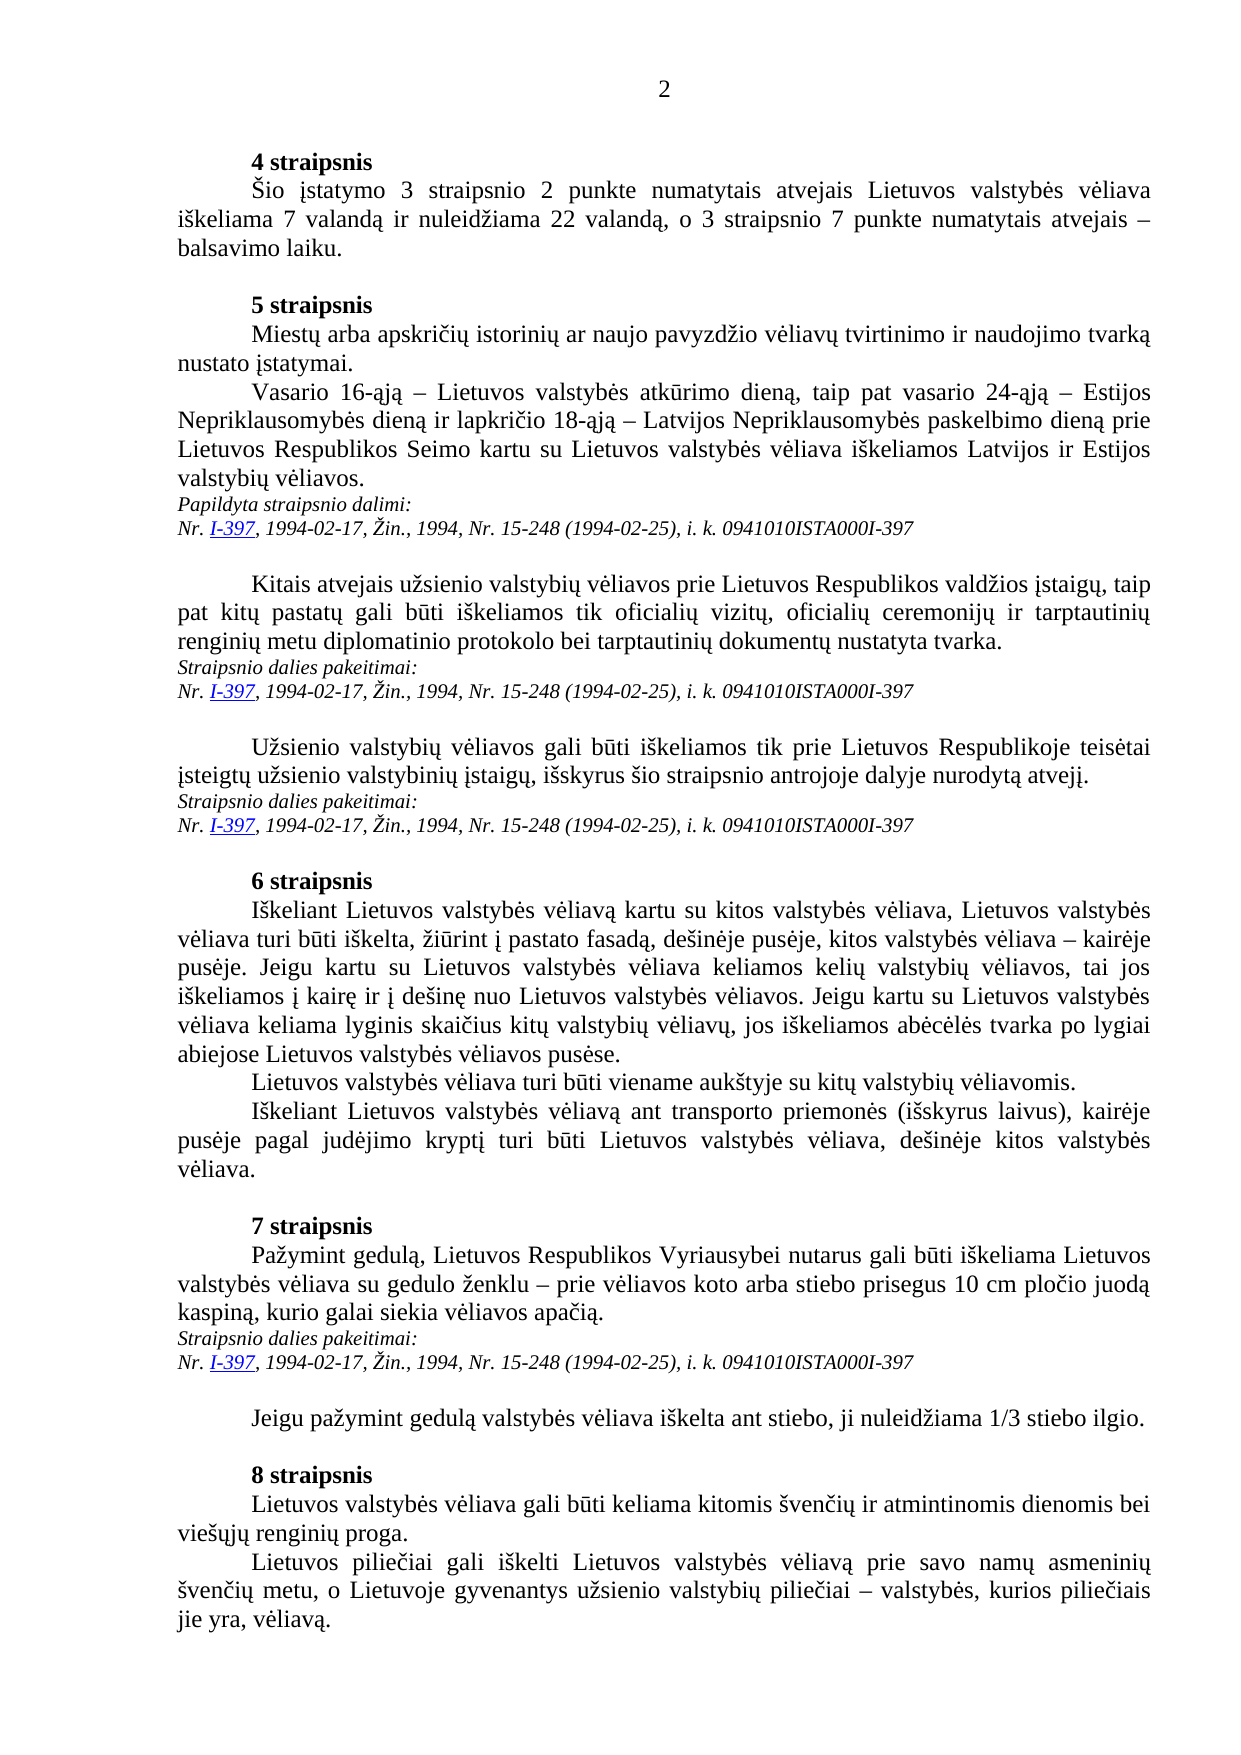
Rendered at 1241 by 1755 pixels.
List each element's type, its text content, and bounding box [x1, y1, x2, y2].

text Straipsnio dalies pakeitimai: [177, 1326, 1152, 1350]
text 6 straipsnis [177, 866, 1152, 895]
text Užsienio valstybių vėliavos gali būti iškeliamos tik prie Lietuvos Respublikoje teisėtai įsteigtų užsienio valstybinių įstaigų, išskyrus šio straipsnio antrojoje dalyje nurodytą atvejį. [177, 732, 1152, 789]
text 4 straipsnis [177, 147, 1152, 176]
text Straipsnio dalies pakeitimai: [177, 655, 1152, 679]
text Iškeliant Lietuvos valstybės vėliavą kartu su kitos valstybės vėliava, Lietuvos valstybės vėliava turi būti iškelta, žiūrint į pastato fasadą, dešinėje pusėje, kitos valstybės vėliava – kairėje pusėje. Jeigu kartu su Lietuvos valstybės vėliava keliamos kelių valstybių vėliavos, tai jos iškeliamos į kairę ir į dešinę nuo Lietuvos valstybės vėliavos. Jeigu kartu su Lietuvos valstybės vėliava keliama lyginis skaičius kitų valstybių vėliavų, jos iškeliamos abėcėlės tvarka po lygiai abiejose Lietuvos valstybės vėliavos pusėse. [177, 895, 1152, 1067]
text 5 straipsnis [177, 291, 1152, 319]
text Papildyta straipsnio dalimi: [177, 492, 1152, 516]
text Lietuvos valstybės vėliava turi būti viename aukštyje su kitų valstybių vėliavomis. [177, 1067, 1152, 1096]
text Lietuvos valstybės vėliava gali būti keliama kitomis švenčių ir atmintinomis dienomis bei viešųjų renginių proga. [177, 1489, 1152, 1547]
text Nr. I-397, 1994-02-17, Žin., 1994, Nr. 15-248 (1994-02-25), i. k. 0941010ISTA000I-397 [177, 679, 1152, 703]
text 8 straipsnis [177, 1461, 1152, 1489]
text 7 straipsnis [177, 1211, 1152, 1240]
text Nr. I-397, 1994-02-17, Žin., 1994, Nr. 15-248 (1994-02-25), i. k. 0941010ISTA000I-397 [177, 1350, 1152, 1374]
text Nr. I-397, 1994-02-17, Žin., 1994, Nr. 15-248 (1994-02-25), i. k. 0941010ISTA000I-397 [177, 516, 1152, 540]
text Iškeliant Lietuvos valstybės vėliavą ant transporto priemonės (išskyrus laivus), kairėje pusėje pagal judėjimo kryptį turi būti Lietuvos valstybės vėliava, dešinėje kitos valstybės vėliava. [177, 1096, 1152, 1182]
text Nr. I-397, 1994-02-17, Žin., 1994, Nr. 15-248 (1994-02-25), i. k. 0941010ISTA000I-397 [177, 813, 1152, 837]
text Straipsnio dalies pakeitimai: [177, 789, 1152, 813]
text Šio įstatymo 3 straipsnio 2 punkte numatytais atvejais Lietuvos valstybės vėliava iškeliama 7 valandą ir nuleidžiama 22 valandą, o 3 straipsnio 7 punkte numatytais atvejais – balsavimo laiku. [177, 176, 1152, 262]
text Kitais atvejais užsienio valstybių vėliavos prie Lietuvos Respublikos valdžios įstaigų, taip pat kitų pastatų gali būti iškeliamos tik oficialių vizitų, oficialių ceremonijų ir tarptautinių renginių metu diplomatinio protokolo bei tarptautinių dokumentų nustatyta tvarka. [177, 569, 1152, 655]
text Vasario 16-ąją – Lietuvos valstybės atkūrimo dieną, taip pat vasario 24-ąją – Estijos Nepriklausomybės dieną ir lapkričio 18-ąją – Latvijos Nepriklausomybės paskelbimo dieną prie Lietuvos Respublikos Seimo kartu su Lietuvos valstybės vėliava iškeliamos Latvijos ir Estijos valstybių vėliavos. [177, 377, 1152, 492]
text Miestų arba apskričių istorinių ar naujo pavyzdžio vėliavų tvirtinimo ir naudojimo tvarką nustato įstatymai. [177, 319, 1152, 377]
text Jeigu pažymint gedulą valstybės vėliava iškelta ant stiebo, ji nuleidžiama 1/3 stiebo ilgio. [177, 1403, 1152, 1432]
text Pažymint gedulą, Lietuvos Respublikos Vyriausybei nutarus gali būti iškeliama Lietuvos valstybės vėliava su gedulo ženklu – prie vėliavos koto arba stiebo prisegus 10 cm pločio juodą kaspiną, kurio galai siekia vėliavos apačią. [177, 1240, 1152, 1326]
text Lietuvos piliečiai gali iškelti Lietuvos valstybės vėliavą prie savo namų asmeninių švenčių metu, o Lietuvoje gyvenantys užsienio valstybių piliečiai – valstybės, kurios piliečiais jie yra, vėliavą. [177, 1547, 1152, 1633]
